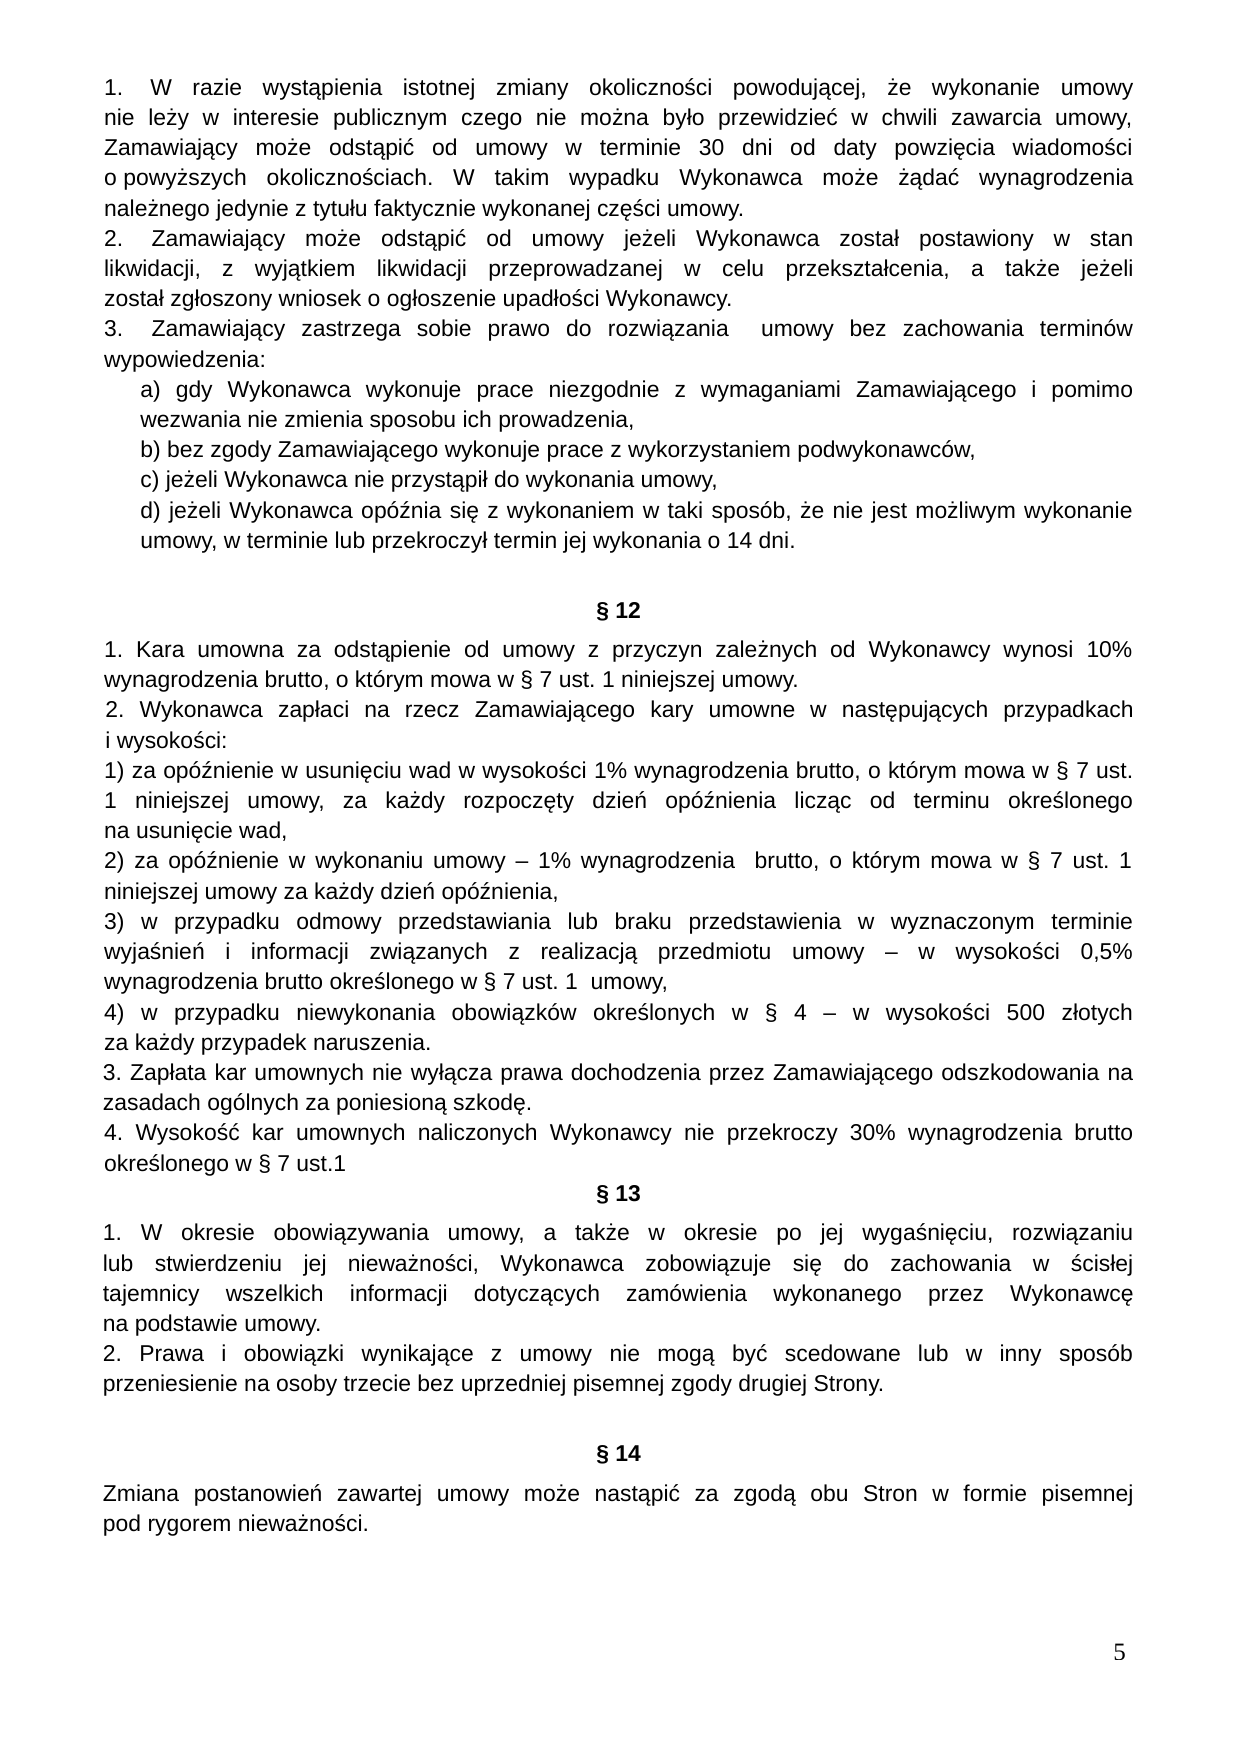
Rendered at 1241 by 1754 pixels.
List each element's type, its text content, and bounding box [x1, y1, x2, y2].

text 2. Prawa i obowiązki wynikające z umowy nie mogą być scedowane lub w inny sposób przeniesienie na osoby trzecie bez uprzedniej pisemnej zgody drugiej Strony. [103, 1340, 1134, 1397]
text § 14 [103, 1440, 1134, 1466]
text 4. Wysokość kar umownych naliczonych Wykonawcy nie przekroczy 30% wynagrodzenia brutto określonego w § 7 ust.1 [104, 1119, 1134, 1176]
text 1. W okresie obowiązywania umowy, a także w okresie po jej wygaśnięciu, rozwiązaniu lub stwierdzeniu jej nieważności, Wykonawca zobowiązuje się do zachowania w ścisłej tajemnicy wszelkich informacji dotyczących zamówienia wykonanego przez Wykonawcę na podstawie umowy. [103, 1219, 1134, 1336]
text 2. Wykonawca zapłaci na rzecz Zamawiającego kary umowne w następujących przypadkach i wysokości: [105, 696, 1134, 753]
text a) gdy Wykonawca wykonuje prace niezgodnie z wymaganiami Zamawiającego i pomimo wezwania nie zmienia sposobu ich prowadzenia, [140, 376, 1134, 432]
text b) bez zgody Zamawiającego wykonuje prace z wykorzystaniem podwykonawców, [140, 436, 1134, 463]
text d) jeżeli Wykonawca opóźnia się z wykonaniem w taki sposób, że nie jest możliwym wykonanie umowy, w terminie lub przekroczył termin jej wykonania o 14 dni. [140, 497, 1134, 553]
text 2) za opóźnienie w wykonaniu umowy – 1% wynagrodzenia brutto, o którym mowa w § 7 ust. 1 niniejszej umowy za każdy dzień opóźnienia, [104, 847, 1134, 904]
list W razie wystąpienia istotnej zmiany okoliczności powodującej, że wykonanie umowy nie leży w interesie publicznym czego nie można było przewidzieć w chwili zawarcia umowy, Zamawiający może odstąpić od umowy w terminie 30 dni od daty powzięcia wiadomości o powyższych okolicznościach. W takim wypadku Wykonawca może żądać wynagrodzenia należnego jedynie z tytułu faktycznie wykonanej części umowy. [104, 74, 1134, 221]
text 4) w przypadku niewykonania obowiązków określonych w § 4 – w wysokości 500 złotych za każdy przypadek naruszenia. [104, 998, 1134, 1055]
text 1) za opóźnienie w usunięciu wad w wysokości 1% wynagrodzenia brutto, o którym mowa w § 7 ust. 1 niniejszej umowy, za każdy rozpoczęty dzień opóźnienia licząc od terminu określonego na usunięcie wad, [104, 757, 1134, 844]
list Zamawiający zastrzega sobie prawo do rozwiązania umowy bez zachowania terminów wypowiedzenia: [104, 315, 1134, 372]
text § 12 [103, 597, 1134, 623]
text 1. Kara umowna za odstąpienie od umowy z przyczyn zależnych od Wykonawcy wynosi 10% wynagrodzenia brutto, o którym mowa w § 7 ust. 1 niniejszej umowy. [104, 636, 1134, 693]
text c) jeżeli Wykonawca nie przystąpił do wykonania umowy, [140, 466, 1134, 493]
text 3) w przypadku odmowy przedstawiania lub braku przedstawienia w wyznaczonym terminie wyjaśnień i informacji związanych z realizacją przedmiotu umowy – w wysokości 0,5% wynagrodzenia brutto określonego w § 7 ust. 1 umowy, [104, 908, 1134, 995]
text 3. Zapłata kar umownych nie wyłącza prawa dochodzenia przez Zamawiającego odszkodowania na zasadach ogólnych za poniesioną szkodę. [103, 1059, 1134, 1116]
text Zmiana postanowień zawartej umowy może nastąpić za zgodą obu Stron w formie pisemnej pod rygorem nieważności. [103, 1479, 1134, 1536]
text § 13 [103, 1180, 1134, 1206]
list Zamawiający może odstąpić od umowy jeżeli Wykonawca został postawiony w stan likwidacji, z wyjątkiem likwidacji przeprowadzanej w celu przekształcenia, a także jeżeli został zgłoszony wniosek o ogłoszenie upadłości Wykonawcy. [104, 225, 1134, 312]
